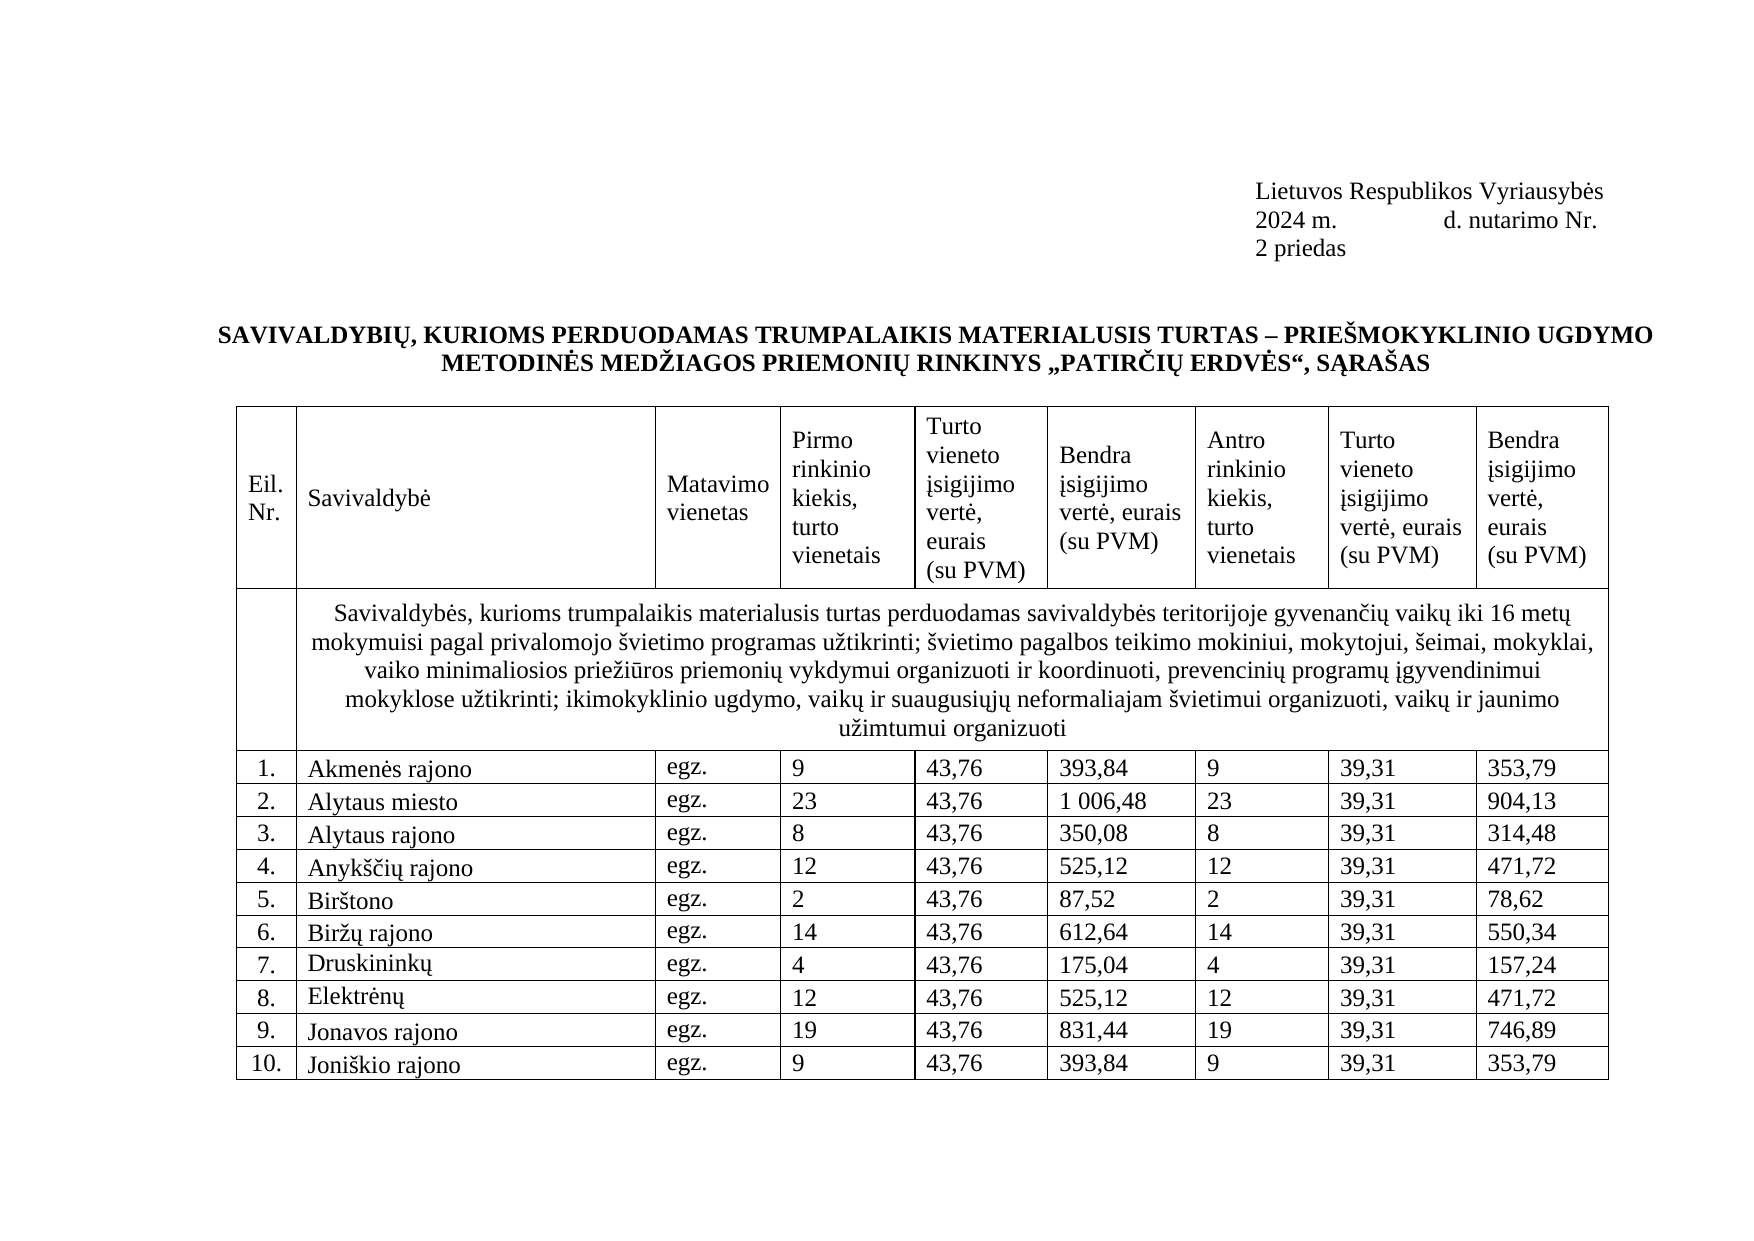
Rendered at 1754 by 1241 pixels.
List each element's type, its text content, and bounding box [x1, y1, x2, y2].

table_cell 43,76 [916, 751, 1047, 783]
table_cell 2 [781, 883, 914, 914]
table_cell Biržų rajono [297, 916, 655, 947]
table_cell 43,76 [916, 883, 1047, 914]
table_cell 78,62 [1477, 883, 1608, 914]
table_cell 9 [781, 1047, 914, 1078]
table_cell 43,76 [916, 1047, 1047, 1078]
table_cell 8 [1196, 817, 1328, 849]
table_cell 14 [1196, 916, 1328, 947]
table_cell 7. [237, 948, 296, 980]
table_cell 525,12 [1048, 850, 1195, 882]
table_cell 23 [781, 784, 914, 816]
table_cell egz. [656, 916, 780, 947]
table_cell 19 [1196, 1014, 1328, 1046]
table_cell 353,79 [1477, 751, 1608, 783]
table_cell 314,48 [1477, 817, 1608, 849]
table_header Savivaldybė [297, 407, 655, 588]
table_cell Druskininkų [297, 948, 655, 980]
table_cell 39,31 [1329, 1047, 1476, 1078]
table_cell 87,52 [1048, 883, 1195, 914]
table_cell 19 [781, 1014, 914, 1046]
table_cell 550,34 [1477, 916, 1608, 947]
table_cell egz. [656, 883, 780, 914]
table_cell egz. [656, 784, 780, 816]
table_cell 904,13 [1477, 784, 1608, 816]
table_cell 4 [781, 948, 914, 980]
table_cell egz. [656, 948, 780, 980]
table_cell 612,64 [1048, 916, 1195, 947]
table_cell egz. [656, 1047, 780, 1078]
table_cell 525,12 [1048, 981, 1195, 1013]
table_header Matavimo vienetas [656, 407, 780, 588]
table_cell 39,31 [1329, 850, 1476, 882]
table_cell 9 [1196, 751, 1328, 783]
table_cell 350,08 [1048, 817, 1195, 849]
table_cell 4 [1196, 948, 1328, 980]
table_cell 9. [237, 1014, 296, 1046]
table_cell 9 [781, 751, 914, 783]
table_cell 39,31 [1329, 981, 1476, 1013]
text SAVIVALDYBIŲ, KURIOMS PERDUODAMAS TRUMPALAIKIS MATERIALUSIS TURTAS – PRIEŠMOKYKLINIO UGDYMO METODINĖS MEDŽIAGOS PRIEMONIŲ RINKINYS „PATIRČIŲ ERDVĖS“, SĄRAŠAS [177, 320, 1695, 377]
table_cell 12 [1196, 850, 1328, 882]
table_cell 175,04 [1048, 948, 1195, 980]
table_cell 1 006,48 [1048, 784, 1195, 816]
table_cell egz. [656, 981, 780, 1013]
table_cell 39,31 [1329, 916, 1476, 947]
table_cell 6. [237, 916, 296, 947]
table_header Turto vieneto įsigijimo vertė, eurais (su PVM) [1329, 407, 1476, 588]
table_cell 5. [237, 883, 296, 914]
text Lietuvos Respublikos Vyriausybės [177, 176, 1695, 205]
table_cell 43,76 [916, 948, 1047, 980]
table_cell Savivaldybės, kurioms trumpalaikis materialusis turtas perduodamas savivaldybės teritorijoje gyvenančių vaikų iki 16 metų mokymuisi pagal privalomojo švietimo programas užtikrinti; švietimo pagalbos teikimo mokiniui, mokytojui, šeimai, mokyklai, vaiko minimaliosios priežiūros priemonių vykdymui organizuoti ir koordinuoti, prevencinių programų įgyvendinimui mokyklose užtikrinti; ikimokyklinio ugdymo, vaikų ir suaugusiųjų neformaliajam švietimui organizuoti, vaikų ir jaunimo užimtumui organizuoti [297, 589, 1608, 750]
table_cell 39,31 [1329, 784, 1476, 816]
table_cell 746,89 [1477, 1014, 1608, 1046]
table_cell 39,31 [1329, 948, 1476, 980]
table_cell Jonavos rajono [297, 1014, 655, 1046]
table_cell 43,76 [916, 784, 1047, 816]
table_cell 353,79 [1477, 1047, 1608, 1078]
table_cell Birštono [297, 883, 655, 914]
table_cell 39,31 [1329, 883, 1476, 914]
table_cell 10. [237, 1047, 296, 1078]
table_cell 39,31 [1329, 751, 1476, 783]
text 2024 m. d. nutarimo Nr. [177, 205, 1695, 233]
table_cell Anykščių rajono [297, 850, 655, 882]
table_cell [237, 589, 296, 750]
table_header Bendra įsigijimo vertė, eurais (su PVM) [1477, 407, 1608, 588]
table_cell 2 [1196, 883, 1328, 914]
table_cell 9 [1196, 1047, 1328, 1078]
table_cell 393,84 [1048, 751, 1195, 783]
table_cell Joniškio rajono [297, 1047, 655, 1078]
table_cell 471,72 [1477, 981, 1608, 1013]
table_cell 157,24 [1477, 948, 1608, 980]
table_cell 471,72 [1477, 850, 1608, 882]
table_cell egz. [656, 850, 780, 882]
table_header Turto vieneto įsigijimo vertė, eurais (su PVM) [916, 407, 1047, 588]
table_cell 3. [237, 817, 296, 849]
table_cell 12 [781, 850, 914, 882]
table_header Bendra įsigijimo vertė, eurais (su PVM) [1048, 407, 1195, 588]
table_cell 43,76 [916, 1014, 1047, 1046]
table_cell Alytaus miesto [297, 784, 655, 816]
table_cell 39,31 [1329, 817, 1476, 849]
table_cell 39,31 [1329, 1014, 1476, 1046]
table_cell 43,76 [916, 981, 1047, 1013]
table_cell 43,76 [916, 817, 1047, 849]
table_cell 14 [781, 916, 914, 947]
table_cell 23 [1196, 784, 1328, 816]
table_header Pirmo rinkinio kiekis, turto vienetais [781, 407, 914, 588]
table_cell 12 [781, 981, 914, 1013]
table_cell Akmenės rajono [297, 751, 655, 783]
table_cell egz. [656, 1014, 780, 1046]
table_cell 4. [237, 850, 296, 882]
table_cell 1. [237, 751, 296, 783]
table_header Antro rinkinio kiekis, turto vienetais [1196, 407, 1328, 588]
table_cell 12 [1196, 981, 1328, 1013]
table_cell 43,76 [916, 850, 1047, 882]
table_cell Elektrėnų [297, 981, 655, 1013]
table_cell 8 [781, 817, 914, 849]
table_cell 8. [237, 981, 296, 1013]
table_header Eil. Nr. [237, 407, 296, 588]
table_cell 831,44 [1048, 1014, 1195, 1046]
text 2 priedas [177, 233, 1695, 262]
table_cell 393,84 [1048, 1047, 1195, 1078]
table_cell Alytaus rajono [297, 817, 655, 849]
table_cell egz. [656, 817, 780, 849]
table_cell 2. [237, 784, 296, 816]
table_cell egz. [656, 751, 780, 783]
table_cell 43,76 [916, 916, 1047, 947]
